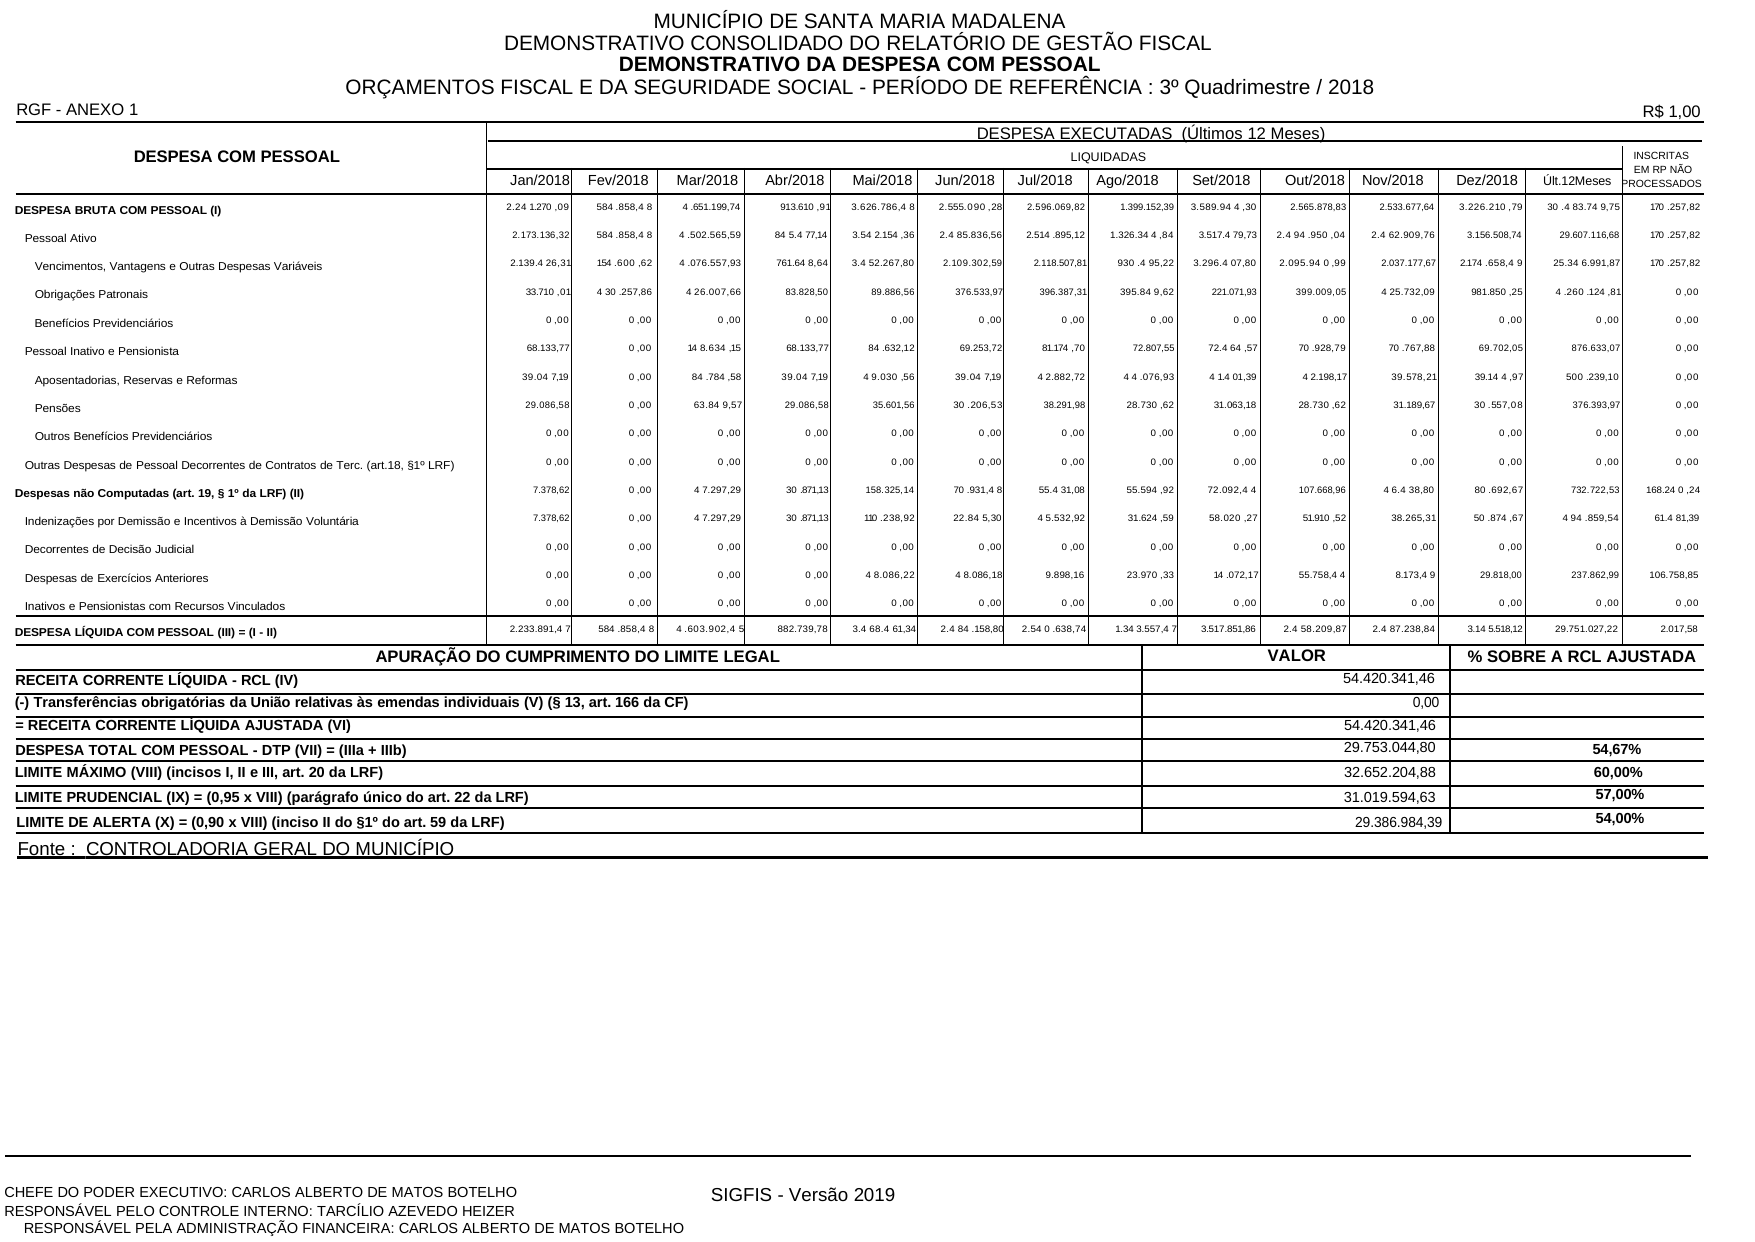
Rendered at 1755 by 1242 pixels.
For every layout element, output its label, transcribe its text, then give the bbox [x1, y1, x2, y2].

table_cell LIMITE MÁXIMO (VIII) (incisos I, II e III, art. 20 da LRF) [16, 762, 1141, 785]
table_cell DESPESA TOTAL COM PESSOAL - DTP (VII) = (IIIa + IIIb) [16, 740, 1141, 760]
table_cell 3.626.786,4 8 3.54 2.154 ,36 3.4 52.267,80 89.886,56 0 ,00 84 .632,12 4 9.030 ,56 35.601,56 0 ,00 0 ,00 158.325,14 110 .238,92 0 ,00 4 8.086,22 0 ,00 [831, 195, 917, 615]
table_cell 54.420.341,46 [1143, 671, 1449, 693]
table_cell 57,00% [1451, 787, 1704, 807]
table_cell 3.517.851,86 [1178, 617, 1260, 644]
table_cell 29.753.044,80 [1143, 740, 1449, 760]
table_cell 30 .4 83.74 9,75 29.607.116,68 25.34 6.991,87 4 .260 .124 ,81 0 ,00 876.633,07 500 .239,10 376.393,97 0 ,00 0 ,00 732.722,53 4 94 .859,54 0 ,00 237.862,99 0 ,00 [1526, 195, 1622, 615]
table_cell Mar/2018 [658, 170, 744, 193]
table_cell 4 .651.199,74 4 .502.565,59 4 .076.557,93 4 26.007,66 0 ,00 14 8.634 ,15 84 .784 ,58 63.84 9,57 0 ,00 0 ,00 4 7.297,29 4 7.297,29 0 ,00 0 ,00 0 ,00 [658, 195, 744, 615]
table_cell [1451, 671, 1704, 693]
table_cell Fev/2018 [572, 170, 657, 193]
table_cell Set/2018 [1178, 170, 1260, 193]
table_cell 3.589.94 4 ,30 3.517.4 79,73 3.296.4 07,80 221.071,93 0 ,00 72.4 64 ,57 4 1.4 01,39 31.063,18 0 ,00 0 ,00 72.092,4 4 58.020 ,27 0 ,00 14 .072,17 0 ,00 [1178, 195, 1260, 615]
text RGF - ANEXO 1 R$ 1,00 [4, 99, 1712, 121]
table_cell 1.34 3.557,4 7 [1089, 617, 1177, 644]
table_cell Dez/2018 [1439, 170, 1525, 193]
table_cell 3.226.210 ,79 3.156.508,74 2.174 .658,4 9 981.850 ,25 0 ,00 69.702,05 39.14 4 ,97 30 .557,08 0 ,00 0 ,00 80 .692,67 50 .874 ,67 0 ,00 29.818,00 0 ,00 [1439, 195, 1525, 615]
table_cell INSCRITAS EM RP NÃO PROCESSADOS [1623, 146, 1704, 193]
table_cell 31.019.594,63 [1143, 787, 1449, 807]
table_cell 3.14 5.518,12 [1439, 617, 1525, 644]
table_cell RECEITA CORRENTE LÍQUIDA - RCL (IV) [16, 671, 1141, 693]
table_cell 2.54 0 .638,74 [1004, 617, 1088, 644]
table_cell VALOR [1143, 646, 1449, 669]
text CHEFE DO PODER EXECUTIVO: CARLOS ALBERTO DE MATOS BOTELHO RESPONSÁVEL PELO CONTROLE INTERNO: TARCÍLIO AZEVEDO HEIZER [4, 1184, 538, 1219]
table_cell 882.739,78 [745, 617, 830, 644]
table_cell 170 .257,82 170 .257,82 170 .257,82 0 ,00 0 ,00 0 ,00 0 ,00 0 ,00 0 ,00 0 ,00 168.24 0 ,24 61.4 81,39 0 ,00 106.758,85 0 ,00 [1623, 195, 1704, 615]
table_cell 2.24 1.270 ,09 2.173.136,32 2.139.4 26,31 33.710 ,01 0 ,00 68.133,77 39.04 7,19 29.086,58 0 ,00 0 ,00 7.378,62 7.378,62 0 ,00 0 ,00 0 ,00 [487, 195, 571, 615]
table_cell Nov/2018 [1350, 170, 1438, 193]
table_cell 913.610 ,91 84 5.4 77,14 761.64 8,64 83.828,50 0 ,00 68.133,77 39.04 7,19 29.086,58 0 ,00 0 ,00 30 .871,13 30 .871,13 0 ,00 0 ,00 0 ,00 [745, 195, 830, 615]
text RESPONSÁVEL PELA ADMINISTRAÇÃO FINANCEIRA: CARLOS ALBERTO DE MATOS BOTELHO [23, 1221, 686, 1237]
subtitle Fonte : CONTROLADORIA GERAL DO MUNICÍPIO [17, 838, 1719, 859]
table_cell Jan/2018 [487, 170, 571, 193]
text DEMONSTRATIVO DA DESPESA COM PESSOAL [4, 55, 1715, 76]
table_cell LIQUIDADAS [487, 146, 1622, 168]
table_cell 2.533.677,64 2.4 62.909,76 2.037.177,67 4 25.732,09 0 ,00 70 .767,88 39.578,21 31.189,67 0 ,00 0 ,00 4 6.4 38,80 38.265,31 0 ,00 8.173,4 9 0 ,00 [1350, 195, 1438, 615]
table_cell 29.386.984,39 [1143, 809, 1449, 832]
table_cell 54,00% [1451, 809, 1704, 832]
table_cell APURAÇÃO DO CUMPRIMENTO DO LIMITE LEGAL [16, 646, 1141, 669]
table_cell 29.751.027,22 [1526, 617, 1622, 644]
table_cell 2.4 87.238,84 [1350, 617, 1438, 644]
table_cell Ago/2018 [1089, 170, 1177, 193]
table_cell Abr/2018 [745, 170, 830, 193]
table_header DESPESA EXECUTADAS (Últimos 12 Meses) [487, 123, 1704, 146]
table_cell 2.233.891,4 7 [487, 617, 571, 644]
table_cell 60,00% [1451, 762, 1704, 785]
subtitle MUNICÍPIO DE SANTA MARIA MADALENA DEMONSTRATIVO CONSOLIDADO DO RELATÓRIO DE GESTÃO FISCAL [504, 11, 1215, 55]
table_cell 2.596.069,82 2.514 .895,12 2.118.507,81 396.387,31 0 ,00 81.174 ,70 4 2.882,72 38.291,98 0 ,00 0 ,00 55.4 31,08 4 5.532,92 0 ,00 9.898,16 0 ,00 [1004, 195, 1088, 615]
table_cell Jul/2018 [1004, 170, 1088, 193]
table_cell LIMITE PRUDENCIAL (IX) = (0,95 x VIII) (parágrafo único do art. 22 da LRF) [16, 787, 1141, 807]
table_cell (-) Transferências obrigatórias da União relativas às emendas individuais (V) (§ 13, art. 166 da CF) [16, 695, 1141, 716]
table_cell DESPESA BRUTA COM PESSOAL (I) Pessoal Ativo Vencimentos, Vantagens e Outras Despesas Variáveis Obrigações Patronais Benefícios Previdenciários Pessoal Inativo e Pensionista Aposentadorias, Reservas e Reformas Pensões Outros Benefícios Previdenciários Outras Despesas de Pessoal Decorrentes de Contratos de Terc. (art.18, §1º LRF) Despesas não Computadas (art. 19, § 1º da LRF) (II) Indenizações por Demissão e Incentivos à Demissão Voluntária Decorrentes de Decisão Judicial Despesas de Exercícios Anteriores Inativos e Pensionistas com Recursos Vinculados [16, 195, 486, 615]
table_cell 584 .858,4 8 [572, 617, 657, 644]
table_cell 2.565.878,83 2.4 94 .950 ,04 2.095.94 0 ,99 399.009,05 0 ,00 70 .928,79 4 2.198,17 28.730 ,62 0 ,00 0 ,00 107.668,96 51.910 ,52 0 ,00 55.758,4 4 0 ,00 [1261, 195, 1349, 615]
table_cell 0,00 [1143, 695, 1449, 716]
table_cell [1451, 718, 1704, 738]
table_cell Out/2018 [1261, 170, 1349, 193]
table_cell 2.555.090 ,28 2.4 85.836,56 2.109.302,59 376.533,97 0 ,00 69.253,72 39.04 7,19 30 .206,53 0 ,00 0 ,00 70 .931,4 8 22.84 5,30 0 ,00 4 8.086,18 0 ,00 [918, 195, 1003, 615]
subtitle ORÇAMENTOS FISCAL E DA SEGURIDADE SOCIAL - PERÍODO DE REFERÊNCIA : 3º Quadrimestre / 2018 [4, 76, 1715, 99]
table_cell 584 .858,4 8 584 .858,4 8 154 .600 ,62 4 30 .257,86 0 ,00 0 ,00 0 ,00 0 ,00 0 ,00 0 ,00 0 ,00 0 ,00 0 ,00 0 ,00 0 ,00 [572, 195, 657, 615]
table_cell Últ.12Meses [1526, 170, 1622, 193]
table_cell % SOBRE A RCL AJUSTADA [1451, 646, 1704, 669]
table_cell DESPESA LÍQUIDA COM PESSOAL (III) = (I - II) [16, 617, 486, 644]
table_cell 4 .603.902,4 5 [658, 617, 744, 644]
table_cell Mai/2018 [831, 170, 917, 193]
table_cell 2.4 58.209,87 [1261, 617, 1349, 644]
table_cell 54,67% [1451, 740, 1704, 760]
table_cell 1.399.152,39 1.326.34 4 ,84 930 .4 95,22 395.84 9,62 0 ,00 72.807,55 4 4 .076,93 28.730 ,62 0 ,00 0 ,00 55.594 ,92 31.624 ,59 0 ,00 23.970 ,33 0 ,00 [1089, 195, 1177, 615]
table_cell 2.017,58 [1623, 617, 1704, 644]
table_cell LIMITE DE ALERTA (X) = (0,90 x VIII) (inciso II do §1º do art. 59 da LRF) [16, 809, 1141, 832]
table_header DESPESA COM PESSOAL [16, 123, 486, 193]
table_cell 3.4 68.4 61,34 [831, 617, 917, 644]
table_cell 32.652.204,88 [1143, 762, 1449, 785]
table_cell Jun/2018 [918, 170, 1003, 193]
table_cell [1451, 695, 1704, 716]
table_cell = RECEITA CORRENTE LÍQUIDA AJUSTADA (VI) [16, 718, 1141, 738]
table_cell 54.420.341,46 [1143, 718, 1449, 738]
subtitle SIGFIS - Versão 2019 [711, 1184, 1719, 1206]
table_cell 2.4 84 .158,80 [918, 617, 1003, 644]
